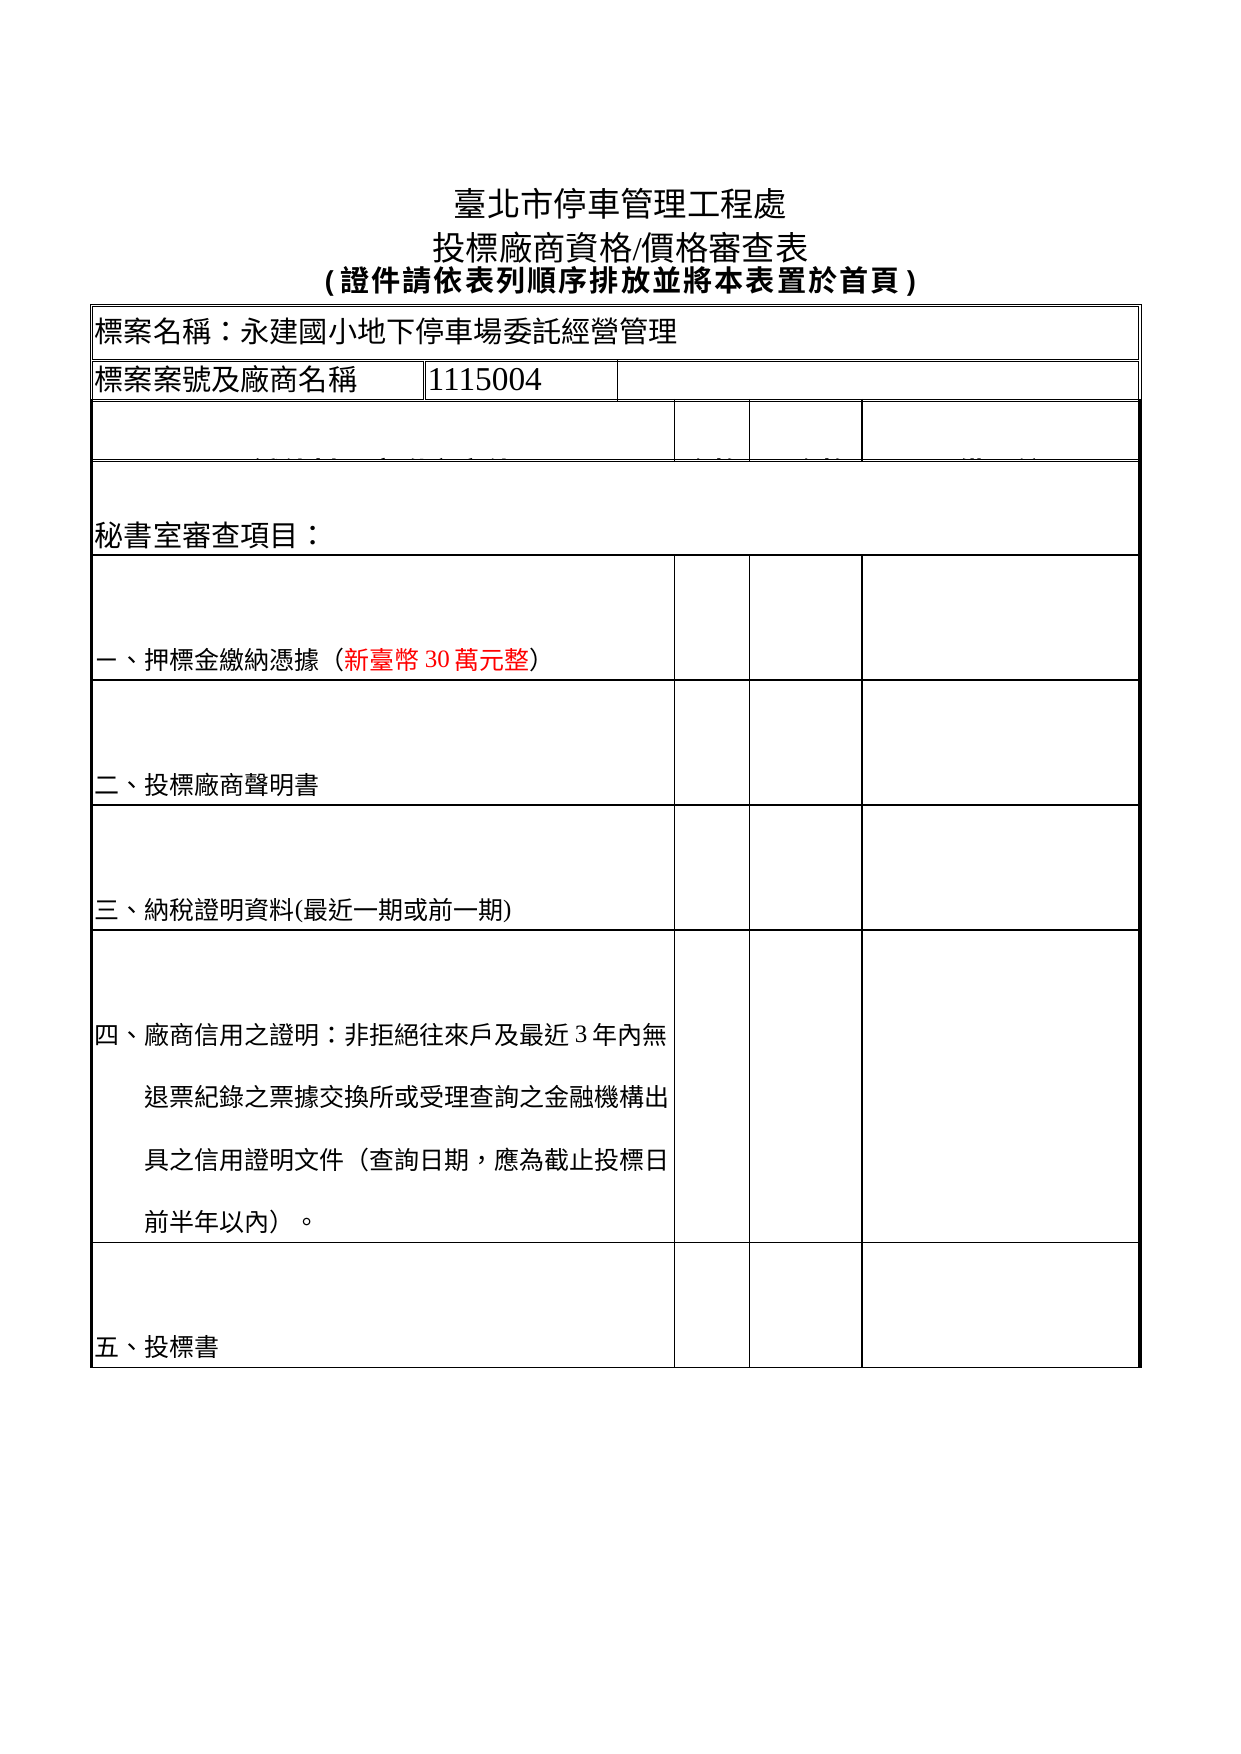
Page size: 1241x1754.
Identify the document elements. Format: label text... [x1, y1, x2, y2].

table_cell [675, 806, 749, 929]
table_cell 不合格 [750, 402, 861, 459]
table_cell [863, 556, 1138, 679]
table_cell 三、納稅證明資料(最近一期或前一期) [93, 806, 674, 929]
table_header 標案名稱：永建國小地下停車場委託經營管理 [93, 307, 1138, 359]
table_cell 二、投標廠商聲明書 [93, 681, 674, 804]
table_cell 備 註 [863, 402, 1138, 459]
table_cell 合格 [675, 402, 749, 459]
table_cell [750, 681, 861, 804]
table_cell [675, 931, 749, 1242]
table_cell [675, 681, 749, 804]
table_cell 四、廠商信用之證明：非拒絕往來戶及最近3年內無退票紀錄之票據交換所或受理查詢之金融機構出具之信用證明文件（查詢日期，應為截止投標日前半年以內）。 [93, 931, 674, 1242]
text (證件請依表列順序排放並將本表置於首頁) [59, 267, 1181, 298]
table_cell 五、投標書 [93, 1243, 674, 1367]
table_cell [750, 931, 861, 1242]
table_cell [863, 1243, 1138, 1367]
table_cell [675, 556, 749, 679]
table_cell [750, 556, 861, 679]
table_cell [618, 362, 1138, 399]
table_cell [863, 681, 1138, 804]
table_cell 證件封內應附之文件 [93, 402, 674, 459]
table_cell [675, 1243, 749, 1367]
table_cell 標案案號及廠商名稱 [93, 362, 423, 399]
table_cell [863, 806, 1138, 929]
table_cell [750, 806, 861, 929]
text 臺北市停車管理工程處 [59, 192, 1181, 223]
table_cell [863, 931, 1138, 1242]
text 投標廠商資格/價格審查表 [59, 235, 1181, 267]
table_cell 秘書室審查項目： [93, 462, 1138, 554]
table_cell [750, 1243, 861, 1367]
table_cell 1115004 [426, 362, 617, 399]
table_cell ㄧ、押標金繳納憑據（新臺幣30萬元整） [93, 556, 674, 679]
